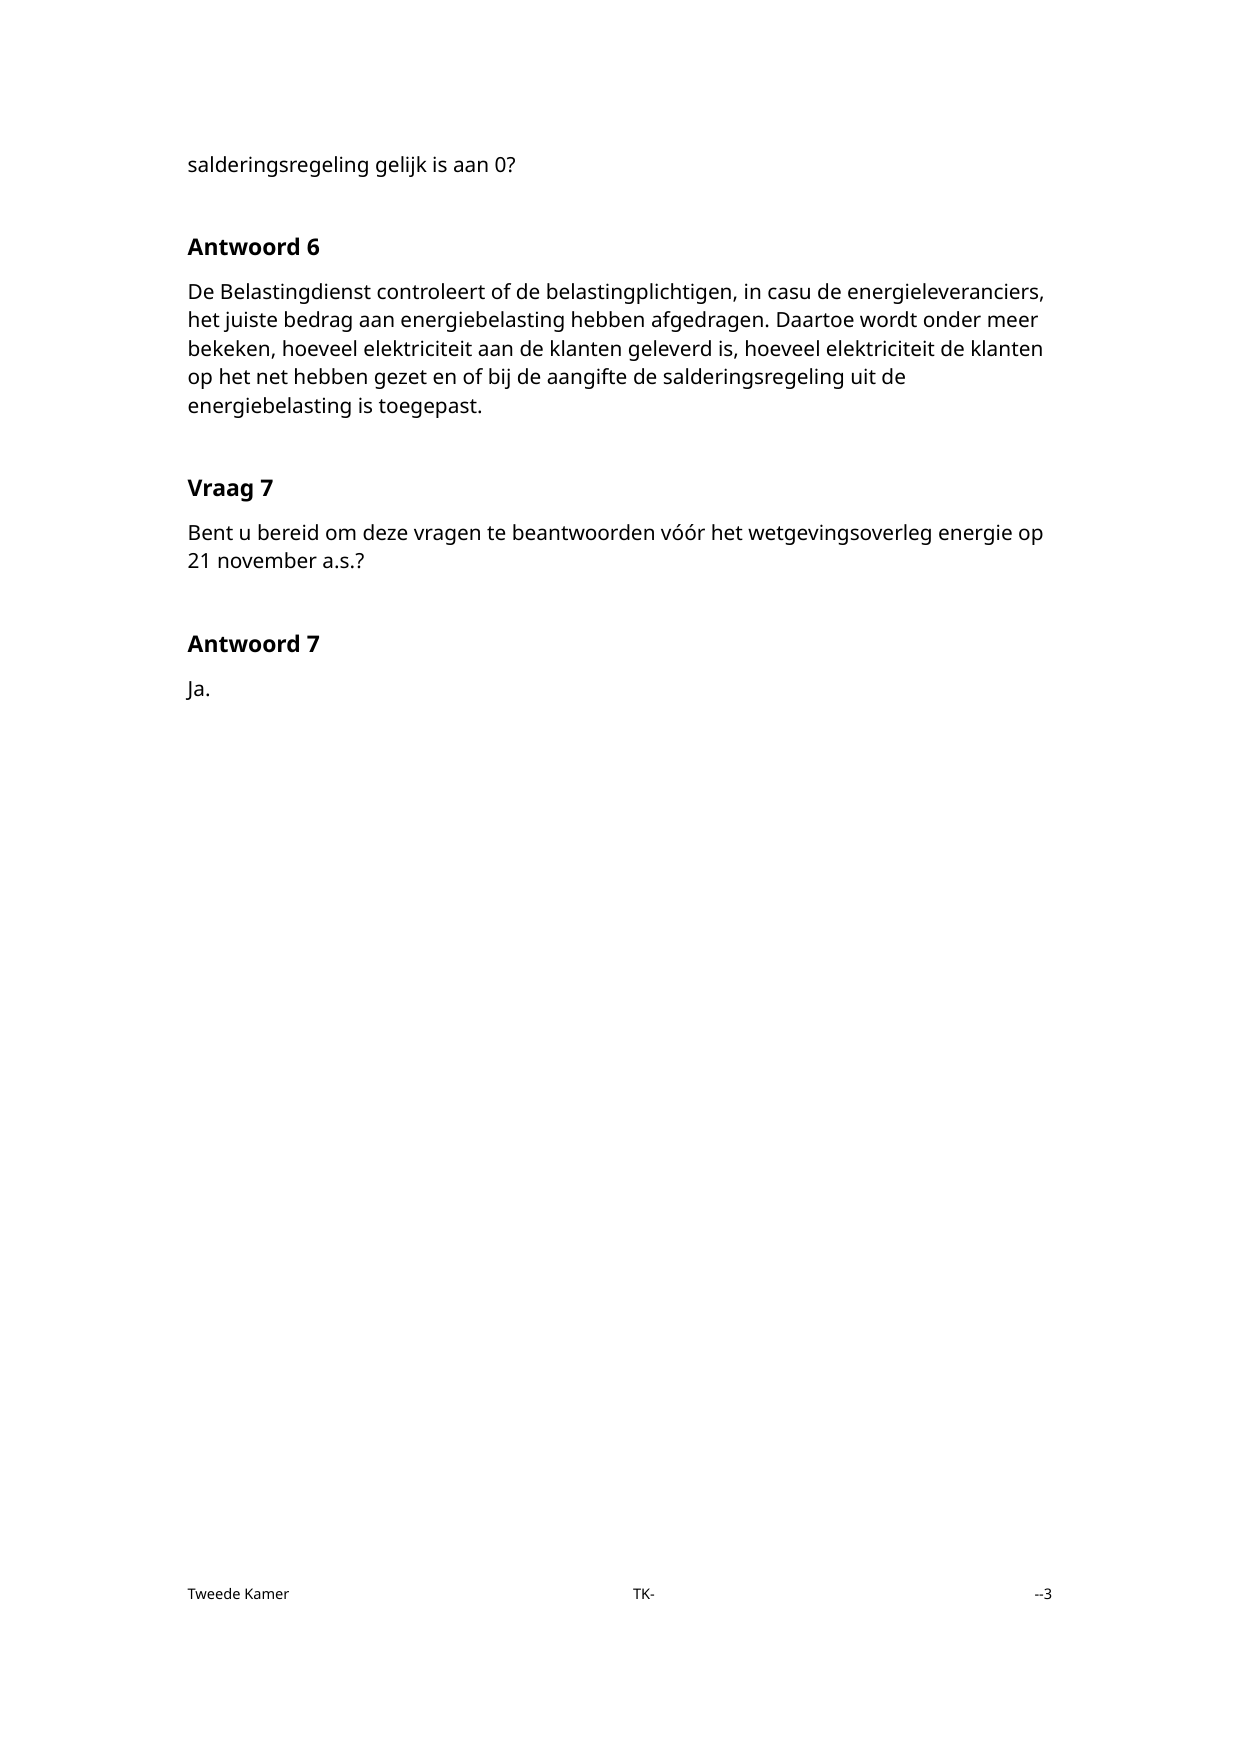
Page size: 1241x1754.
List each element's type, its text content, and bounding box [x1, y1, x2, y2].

text De Belastingdienst controleert of de belastingplichtigen, in casu de energieleveranciers, het juiste bedrag aan energiebelasting hebben afgedragen. Daartoe wordt onder meer bekeken, hoeveel elektriciteit aan de klanten geleverd is, hoeveel elektriciteit de klanten op het net hebben gezet en of bij de aangifte de salderingsregeling uit de energiebelasting is toegepast. [187, 277, 1053, 419]
subtitle Antwoord 6 [187, 231, 1053, 262]
text Bent u bereid om deze vragen te beantwoorden vóór het wetgevingsoverleg energie op 21 november a.s.? [187, 518, 1053, 575]
text salderingsregeling gelijk is aan 0? [187, 150, 1053, 178]
subtitle Antwoord 7 [187, 627, 1053, 659]
subtitle Vraag 7 [187, 472, 1053, 503]
text Ja. [187, 674, 1053, 702]
